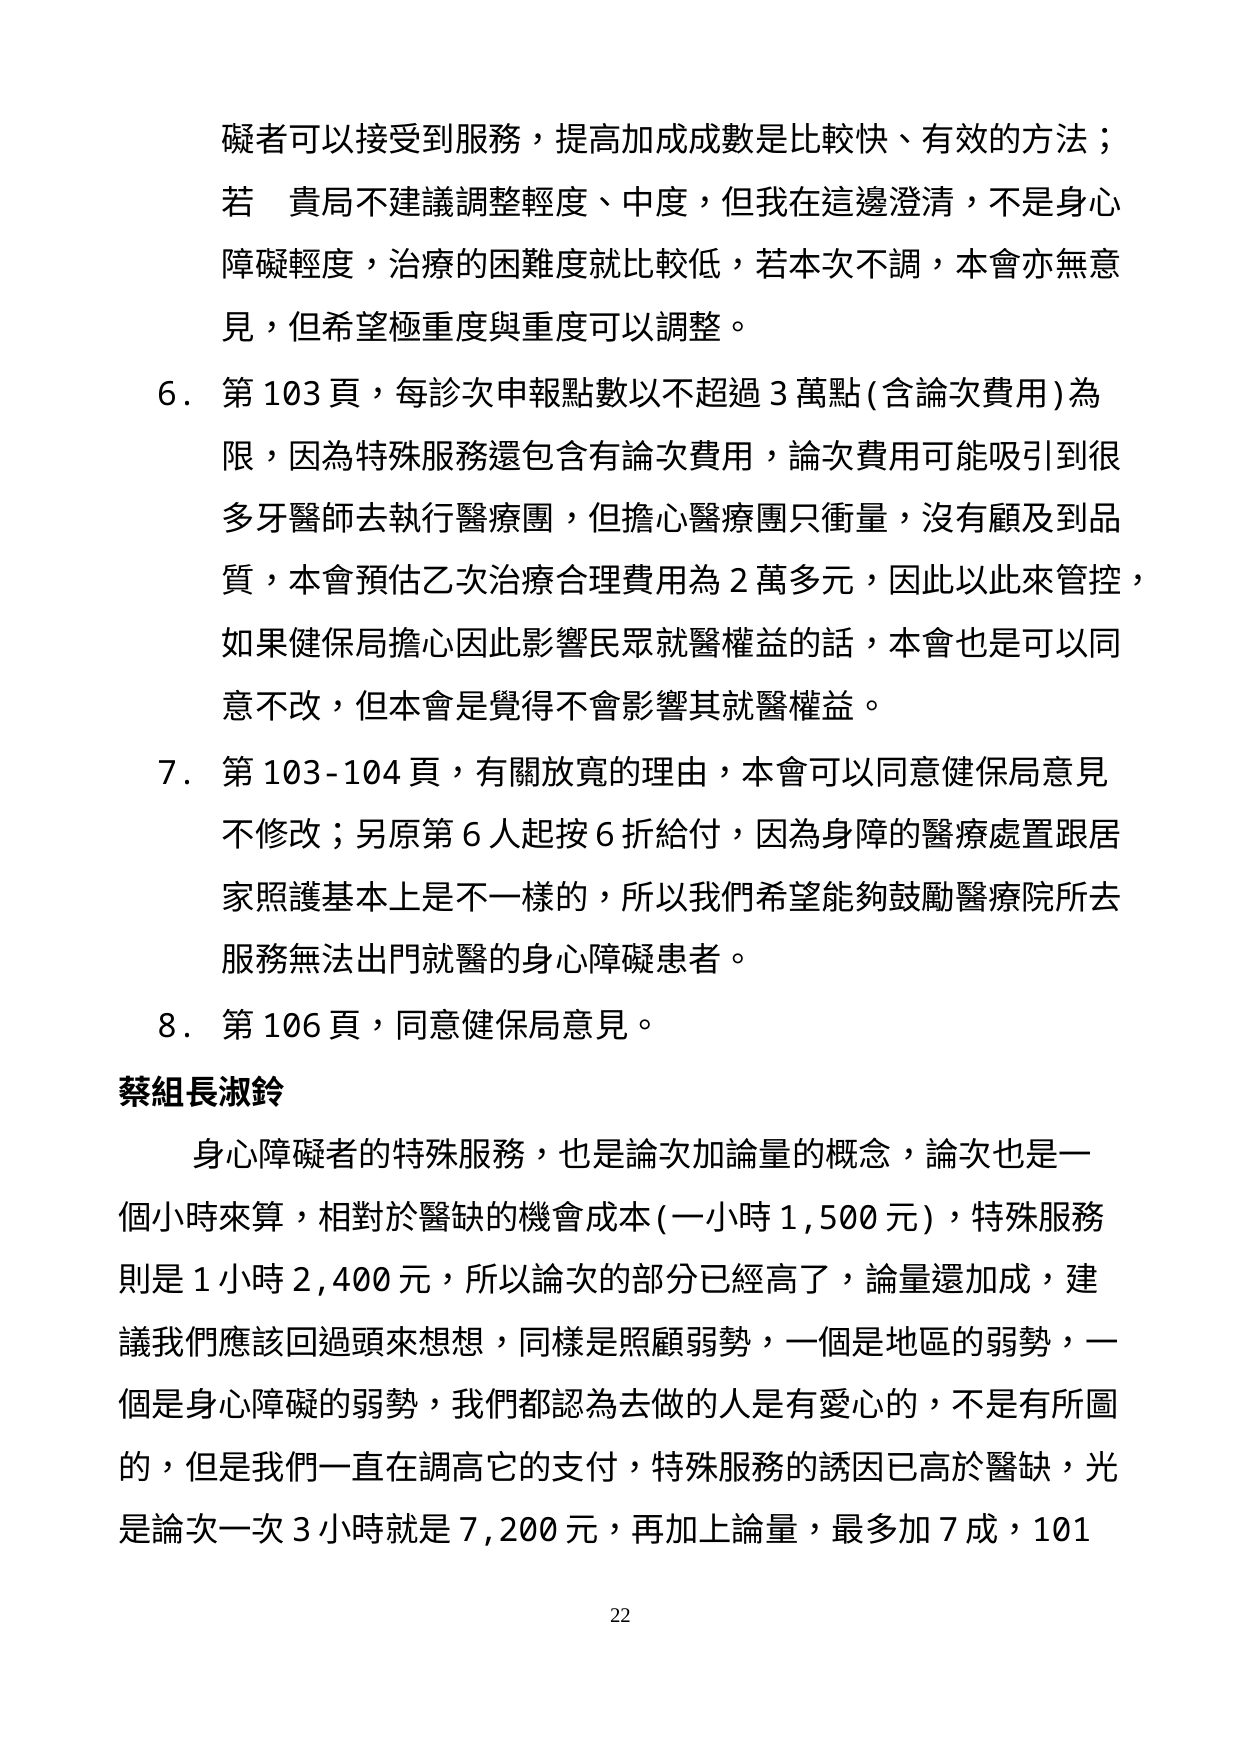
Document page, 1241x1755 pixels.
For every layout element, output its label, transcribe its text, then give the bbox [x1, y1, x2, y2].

text 身心障礙者的特殊服務，也是論次加論量的概念，論次也是一個小時來算，相對於醫缺的機會成本(一小時1,500元)，特殊服務則是1小時2,400元，所以論次的部分已經高了，論量還加成，建議我們應該回過頭來想想，同樣是照顧弱勢，一個是地區的弱勢，一個是身心障礙的弱勢，我們都認為去做的人是有愛心的，不是有所圖的，但是我們一直在調高它的支付，特殊服務的誘因已高於醫缺，光是論次一次3小時就是7,200元，再加上論量，最多加7成，101 [118, 1111, 1122, 1548]
list 第103頁，每診次申報點數以不超過3萬點(含論次費用)為限，因為特殊服務還包含有論次費用，論次費用可能吸引到很多牙醫師去執行醫療團，但擔心醫療團只衝量，沒有顧及到品質，本會預估乙次治療合理費用為2萬多元，因此以此來管控，如果健保局擔心因此影響民眾就醫權益的話，本會也是可以同意不改，但本會是覺得不會影響其就醫權益。 [157, 349, 1122, 724]
list 礙者可以接受到服務，提高加成成數是比較快、有效的方法；若 貴局不建議調整輕度、中度，但我在這邊澄清，不是身心障礙輕度，治療的困難度就比較低，若本次不調，本會亦無意見，但希望極重度與重度可以調整。 [157, 96, 1122, 346]
list 第103-104頁，有關放寬的理由，本會可以同意健保局意見不修改；另原第6人起按6折給付，因為身障的醫療處置跟居家照護基本上是不一樣的，所以我們希望能夠鼓勵醫療院所去服務無法出門就醫的身心障礙患者。 [157, 728, 1122, 978]
text 蔡組長淑鈴 [118, 1048, 1122, 1111]
list 第106頁，同意健保局意見。 [157, 982, 1122, 1044]
